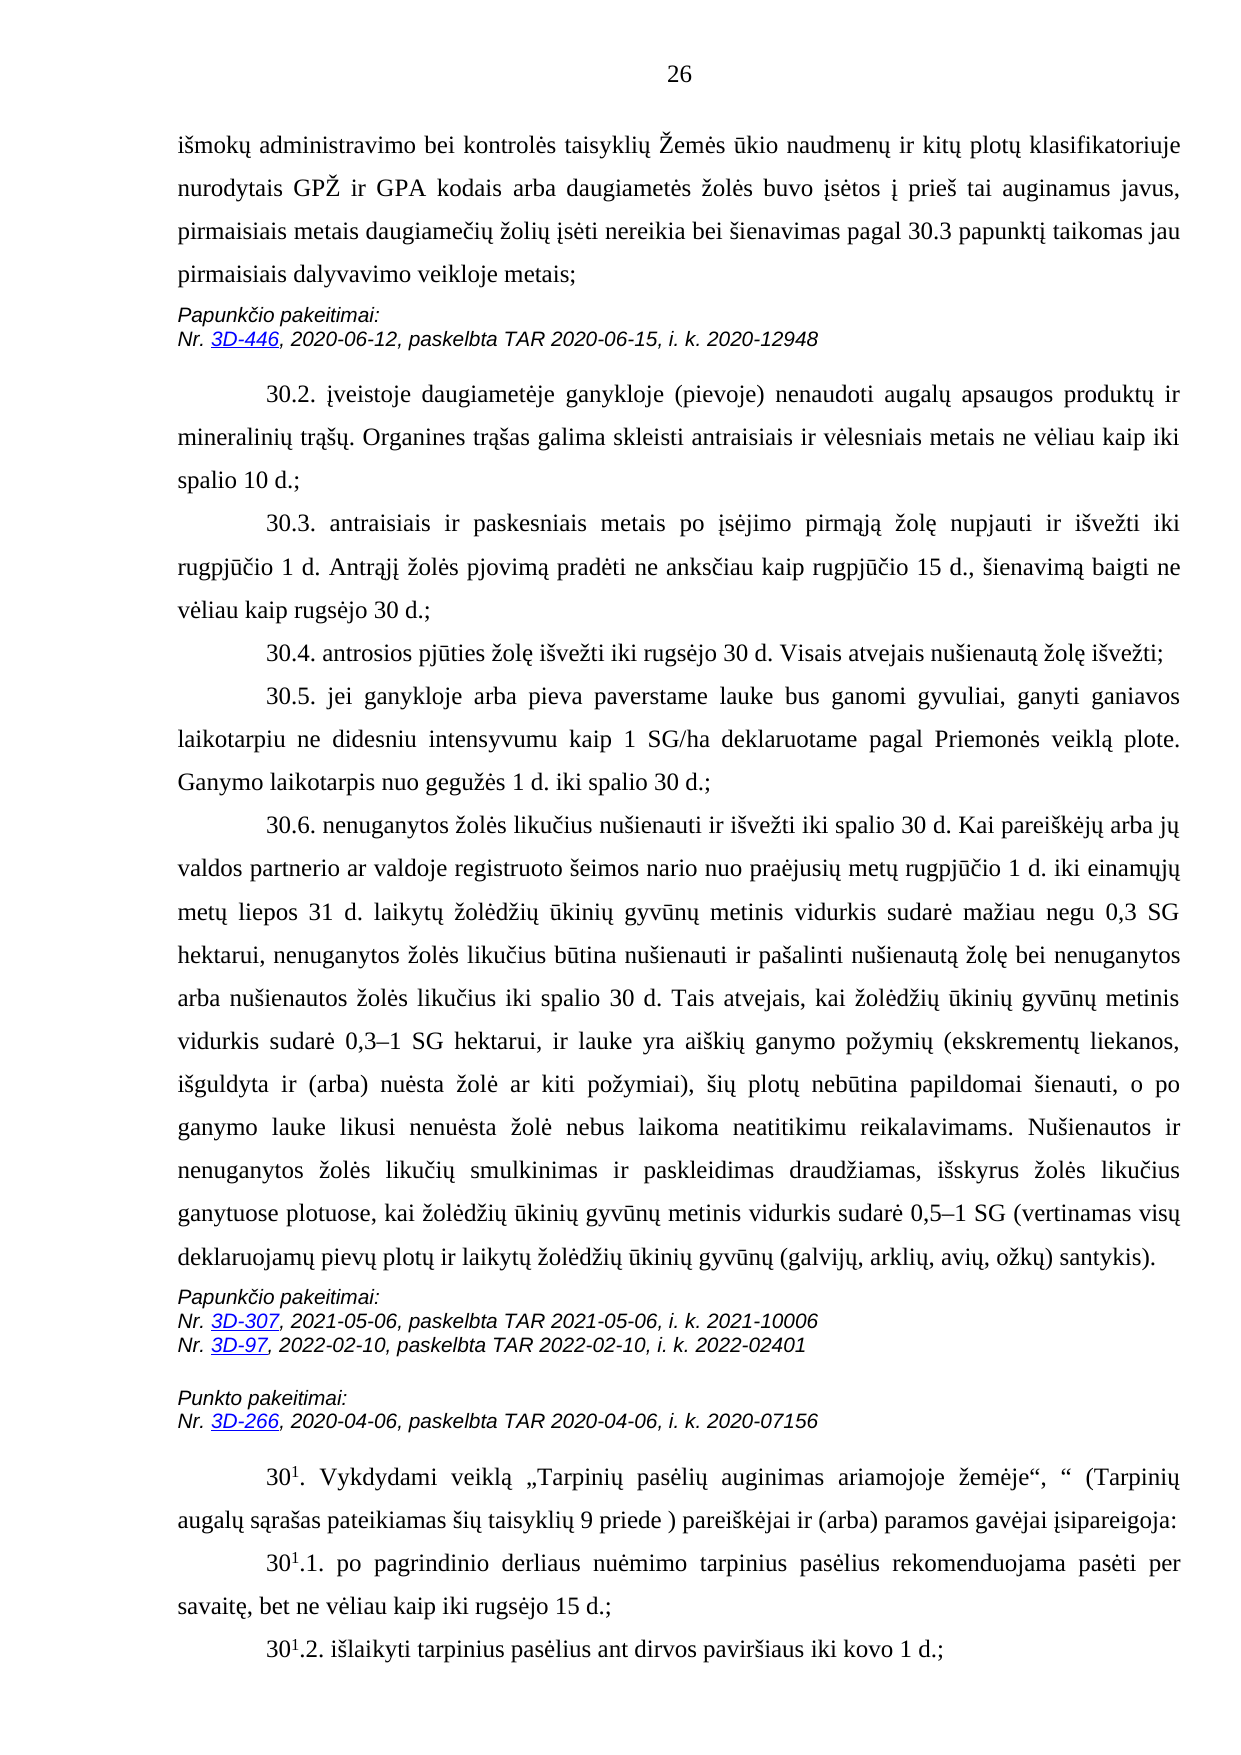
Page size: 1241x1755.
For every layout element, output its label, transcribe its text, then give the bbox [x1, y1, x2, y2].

text Nr. 3D-266, 2020-04-06, paskelbta TAR 2020-04-06, i. k. 2020-07156 [177, 1409, 1181, 1433]
text 30.3. antraisiais ir paskesniais metais po įsėjimo pirmąją žolę nupjauti ir išvežti iki rugpjūčio 1 d. Antrąjį žolės pjovimą pradėti ne anksčiau kaip rugpjūčio 15 d., šienavimą baigti ne vėliau kaip rugsėjo 30 d.; [177, 508, 1181, 623]
text išmokų administravimo bei kontrolės taisyklių Žemės ūkio naudmenų ir kitų plotų klasifikatoriuje nurodytais GPŽ ir GPA kodais arba daugiametės žolės buvo įsėtos į prieš tai auginamus javus, pirmaisiais metais daugiamečių žolių įsėti nereikia bei šienavimas pagal 30.3 papunktį taikomas jau pirmaisiais dalyvavimo veikloje metais; [177, 130, 1181, 288]
text 30.2. įveistoje daugiametėje ganykloje (pievoje) nenaudoti augalų apsaugos produktų ir mineralinių trąšų. Organines trąšas galima skleisti antraisiais ir vėlesniais metais ne vėliau kaip iki spalio 10 d.; [177, 379, 1181, 494]
text Nr. 3D-97, 2022-02-10, paskelbta TAR 2022-02-10, i. k. 2022-02401 [177, 1333, 1181, 1357]
text 30.5. jei ganykloje arba pieva paverstame lauke bus ganomi gyvuliai, ganyti ganiavos laikotarpiu ne didesniu intensyvumu kaip 1 SG/ha deklaruotame pagal Priemonės veiklą plote. Ganymo laikotarpis nuo gegužės 1 d. iki spalio 30 d.; [177, 681, 1181, 796]
text Nr. 3D-307, 2021-05-06, paskelbta TAR 2021-05-06, i. k. 2021-10006 [177, 1309, 1181, 1333]
text Nr. 3D-446, 2020-06-12, paskelbta TAR 2020-06-15, i. k. 2020-12948 [177, 326, 1181, 350]
text 30.6. nenuganytos žolės likučius nušienauti ir išvežti iki spalio 30 d. Kai pareiškėjų arba jų valdos partnerio ar valdoje registruoto šeimos nario nuo praėjusių metų rugpjūčio 1 d. iki einamųjų metų liepos 31 d. laikytų žolėdžių ūkinių gyvūnų metinis vidurkis sudarė mažiau negu 0,3 SG hektarui, nenuganytos žolės likučius būtina nušienauti ir pašalinti nušienautą žolę bei nenuganytos arba nušienautos žolės likučius iki spalio 30 d. Tais atvejais, kai žolėdžių ūkinių gyvūnų metinis vidurkis sudarė 0,3–1 SG hektarui, ir lauke yra aiškių ganymo požymių (ekskrementų liekanos, išguldyta ir (arba) nuėsta žolė ar kiti požymiai), šių plotų nebūtina papildomai šienauti, o po ganymo lauke likusi nenuėsta žolė nebus laikoma neatitikimu reikalavimams. Nušienautos ir nenuganytos žolės likučių smulkinimas ir paskleidimas draudžiamas, išskyrus žolės likučius ganytuose plotuose, kai žolėdžių ūkinių gyvūnų metinis vidurkis sudarė 0,5–1 SG (vertinamas visų deklaruojamų pievų plotų ir laikytų žolėdžių ūkinių gyvūnų (galvijų, arklių, avių, ožkų) santykis). [177, 810, 1181, 1270]
text Punkto pakeitimai: [177, 1385, 1181, 1409]
text 30.4. antrosios pjūties žolę išvežti iki rugsėjo 30 d. Visais atvejais nušienautą žolę išvežti; [177, 638, 1181, 667]
text 301. Vykdydami veiklą „Tarpinių pasėlių auginimas ariamojoje žemėje“, “ (Tarpinių augalų sąrašas pateikiamas šių taisyklių 9 priede ) pareiškėjai ir (arba) paramos gavėjai įsipareigoja: [177, 1462, 1181, 1534]
text Papunkčio pakeitimai: [177, 302, 1181, 326]
text Papunkčio pakeitimai: [177, 1285, 1181, 1309]
text 301.2. išlaikyti tarpinius pasėlius ant dirvos paviršiaus iki kovo 1 d.; [177, 1634, 1181, 1663]
text 301.1. po pagrindinio derliaus nuėmimo tarpinius pasėlius rekomenduojama pasėti per savaitę, bet ne vėliau kaip iki rugsėjo 15 d.; [177, 1548, 1181, 1620]
